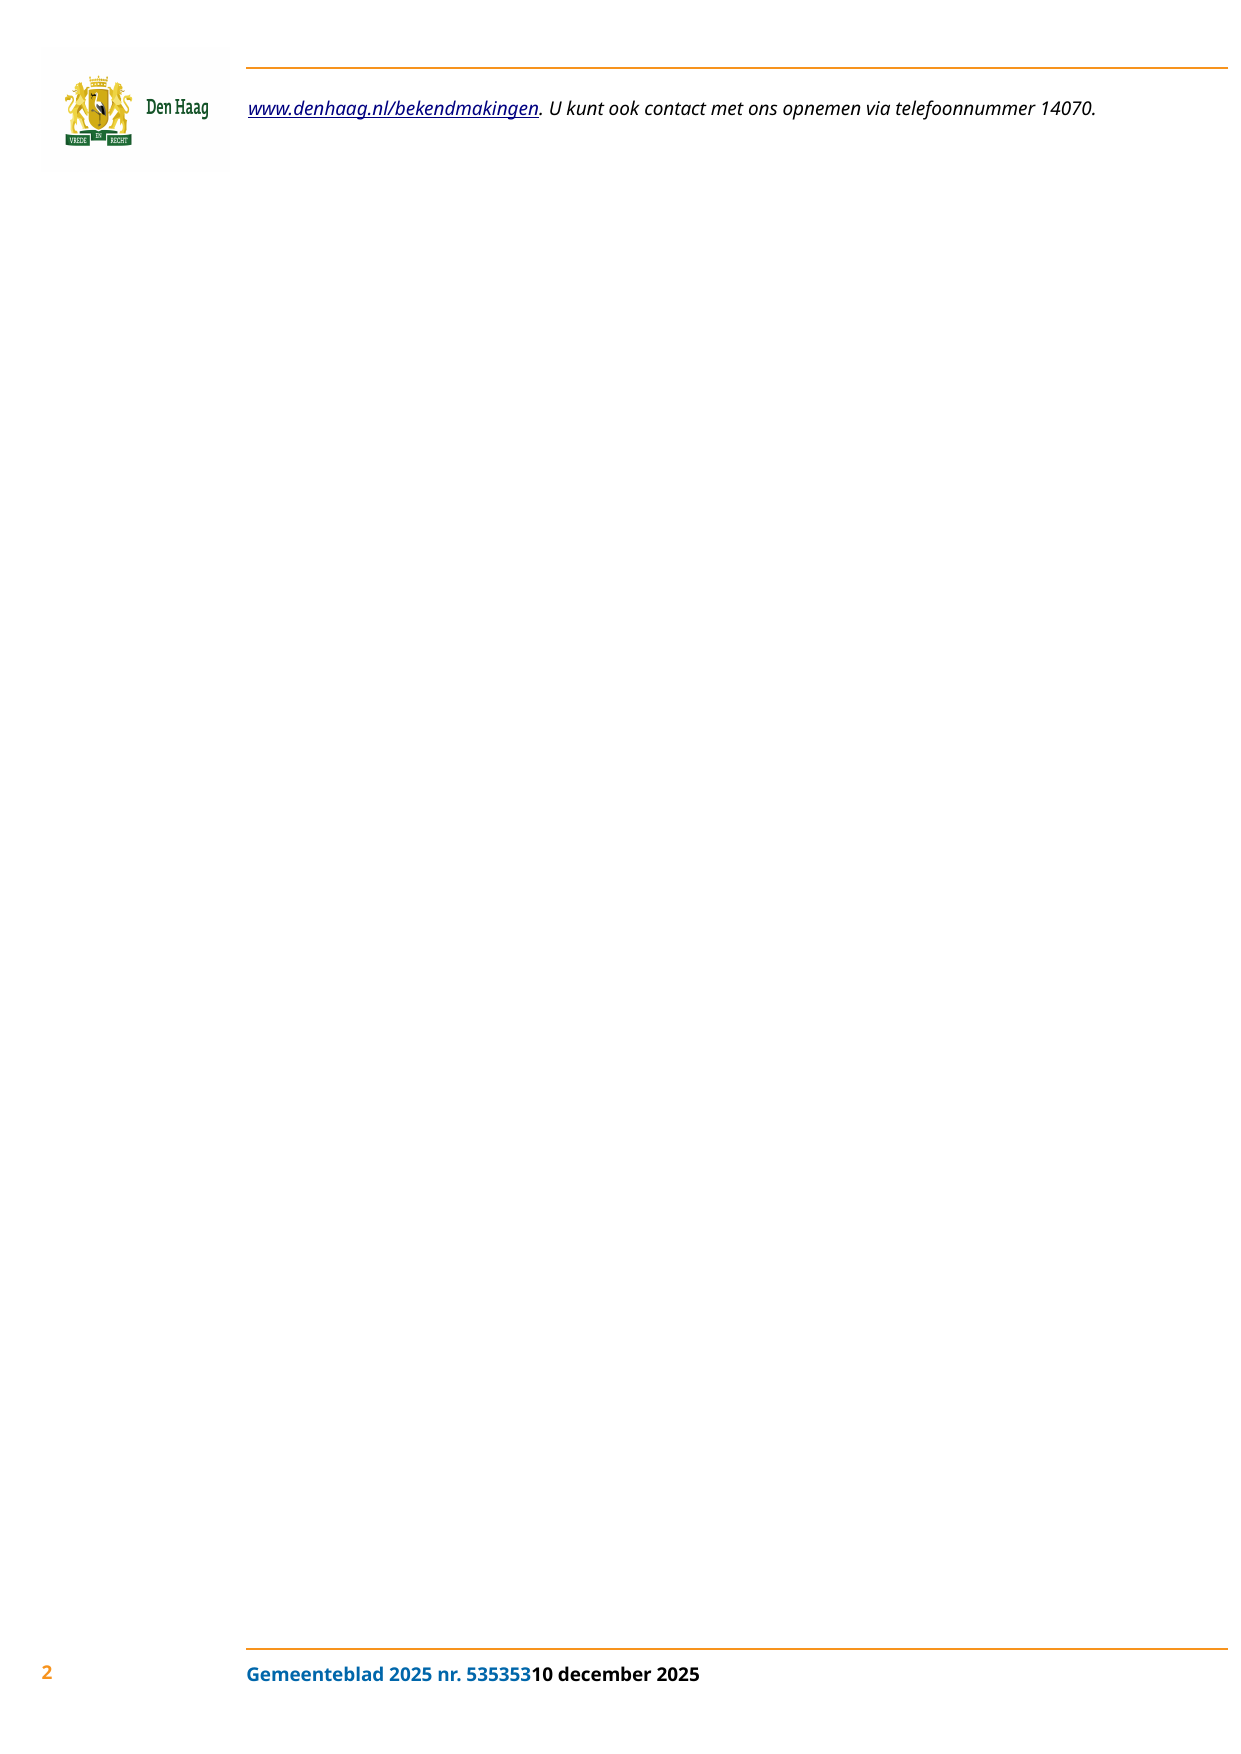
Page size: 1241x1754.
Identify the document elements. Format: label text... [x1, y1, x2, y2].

text www.denhaag.nl/bekendmakingen. U kunt ook contact met ons opnemen via telefoonnummer 14070. [248, 95, 1152, 121]
picture [41, 47, 231, 172]
